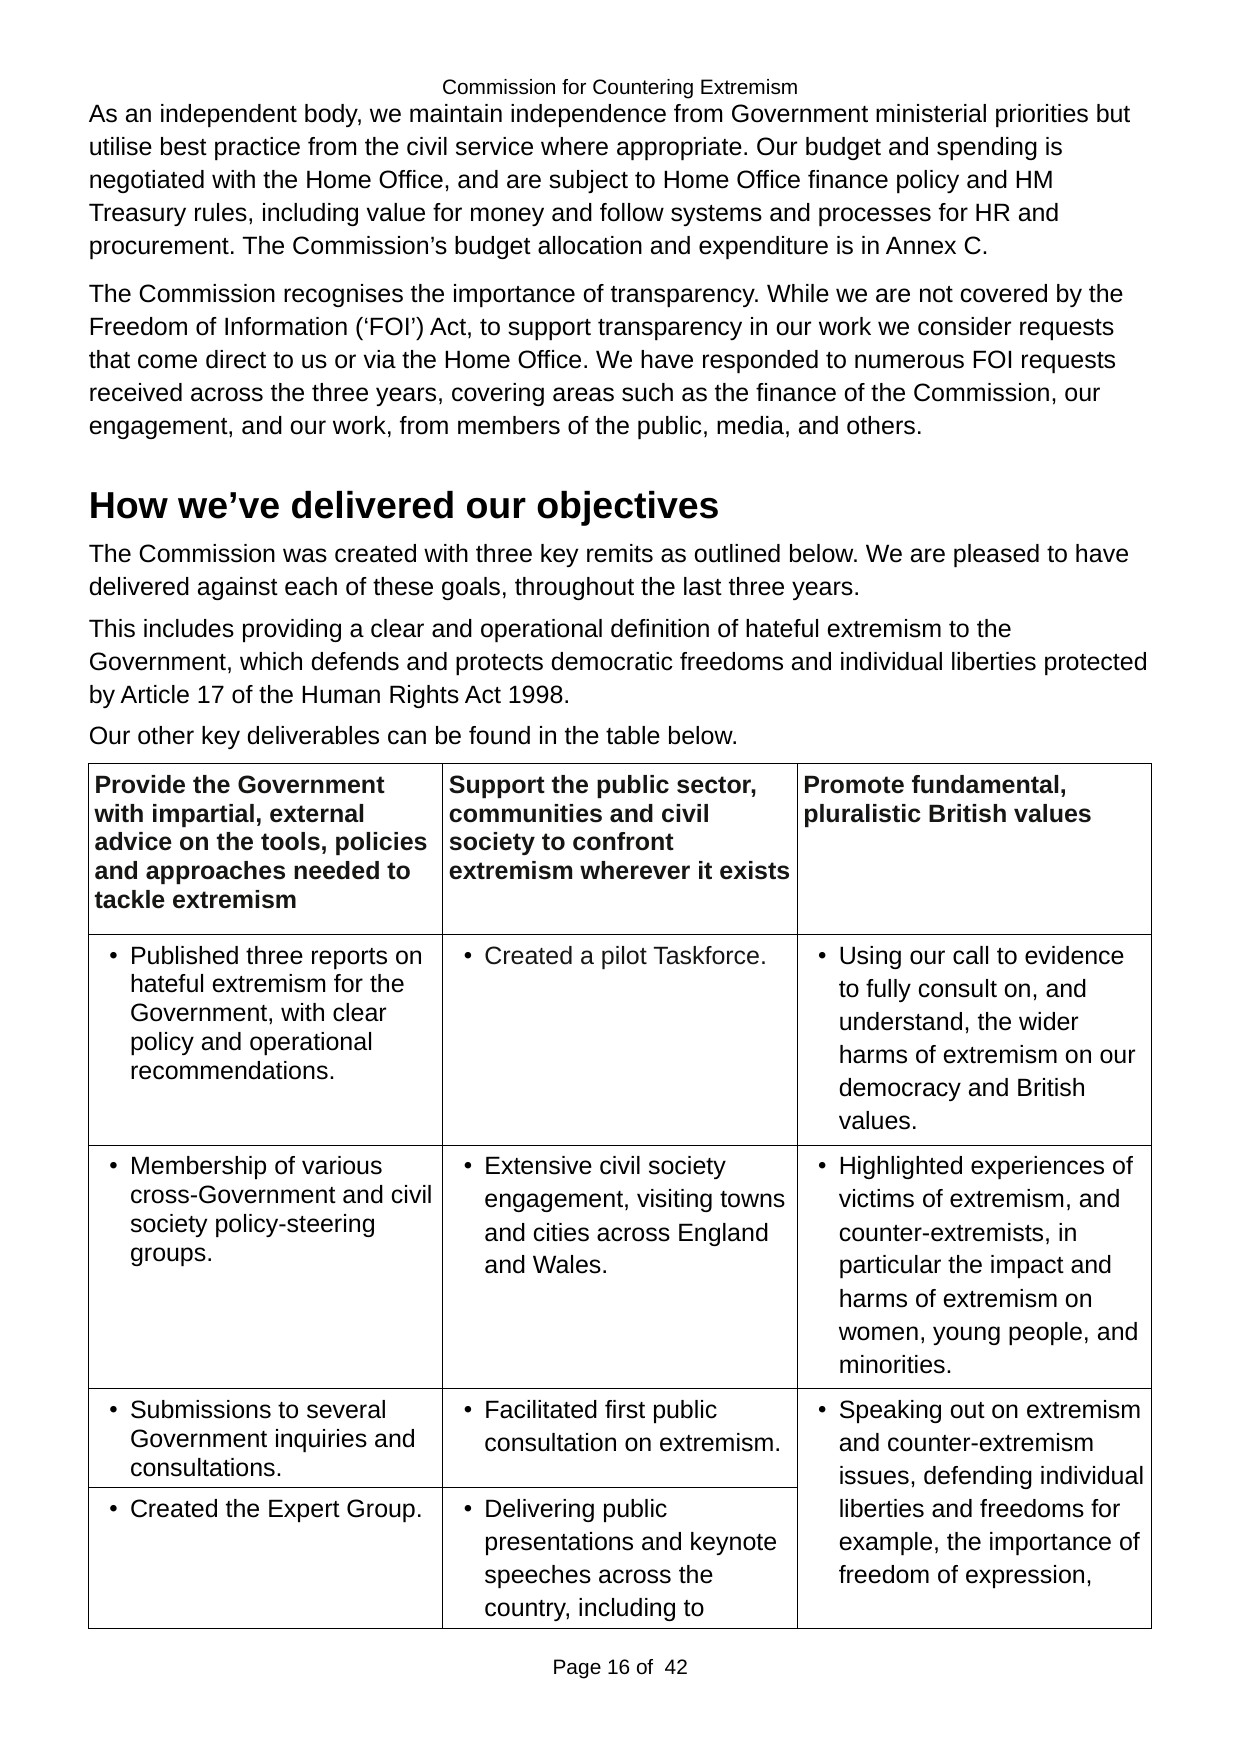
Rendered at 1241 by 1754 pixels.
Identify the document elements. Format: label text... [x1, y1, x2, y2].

table_cell Delivering public presentations and keynote speeches across the country, including to [443, 1488, 797, 1628]
table_cell Speaking out on extremism and counter-extremism issues, defending individual liberties and freedoms for example, the importance of freedom of expression, [798, 1389, 1151, 1628]
table_cell Created a pilot Taskforce. [443, 935, 797, 1144]
table_header Provide the Government with impartial, external advice on the tools, policies and approaches needed to tackle extremism [89, 764, 442, 934]
text The Commission was created with three key remits as outlined below. We are pleased to have delivered against each of these goals, throughout the last three years. [88, 539, 1152, 601]
text The Commission recognises the importance of transparency. While we are not covered by the Freedom of Information (‘FOI’) Act, to support transparency in our work we consider requests that come direct to us or via the Home Office. We have responded to numerous FOI requests received across the three years, covering areas such as the finance of the Commission, our engagement, and our work, from members of the public, media, and others. [88, 279, 1152, 439]
text As an independent body, we maintain independence from Government ministerial priorities but utilise best practice from the civil service where appropriate. Our budget and spending is negotiated with the Home Office, and are subject to Home Office finance policy and HM Treasury rules, including value for money and follow systems and processes for HR and procurement. The Commission’s budget allocation and expenditure is in Annex C. [88, 99, 1152, 260]
table_cell Membership of various cross-Government and civil society policy-steering groups. [89, 1146, 442, 1388]
text This includes providing a clear and operational definition of hateful extremism to the Government, which defends and protects democratic freedoms and individual liberties protected by Article 17 of the Human Rights Act 1998. [88, 614, 1152, 708]
subtitle How we’ve delivered our objectives [88, 483, 1152, 526]
table_cell Highlighted experiences of victims of extremism, and counter-extremists, in particular the impact and harms of extremism on women, young people, and minorities. [798, 1146, 1151, 1388]
table_cell Extensive civil society engagement, visiting towns and cities across England and Wales. [443, 1146, 797, 1388]
table_header Support the public sector, communities and civil society to confront extremism wherever it exists [443, 764, 797, 934]
table_cell Using our call to evidence to fully consult on, and understand, the wider harms of extremism on our democracy and British values. [798, 935, 1151, 1144]
table_cell Submissions to several Government inquiries and consultations. [89, 1389, 442, 1487]
table_cell Published three reports on hateful extremism for the Government, with clear policy and operational recommendations. [89, 935, 442, 1144]
text Our other key deliverables can be found in the table below. [88, 721, 1152, 750]
table_cell Facilitated first public consultation on extremism. [443, 1389, 797, 1487]
table_cell Created the Expert Group. [89, 1488, 442, 1628]
table_header Promote fundamental, pluralistic British values [798, 764, 1151, 934]
